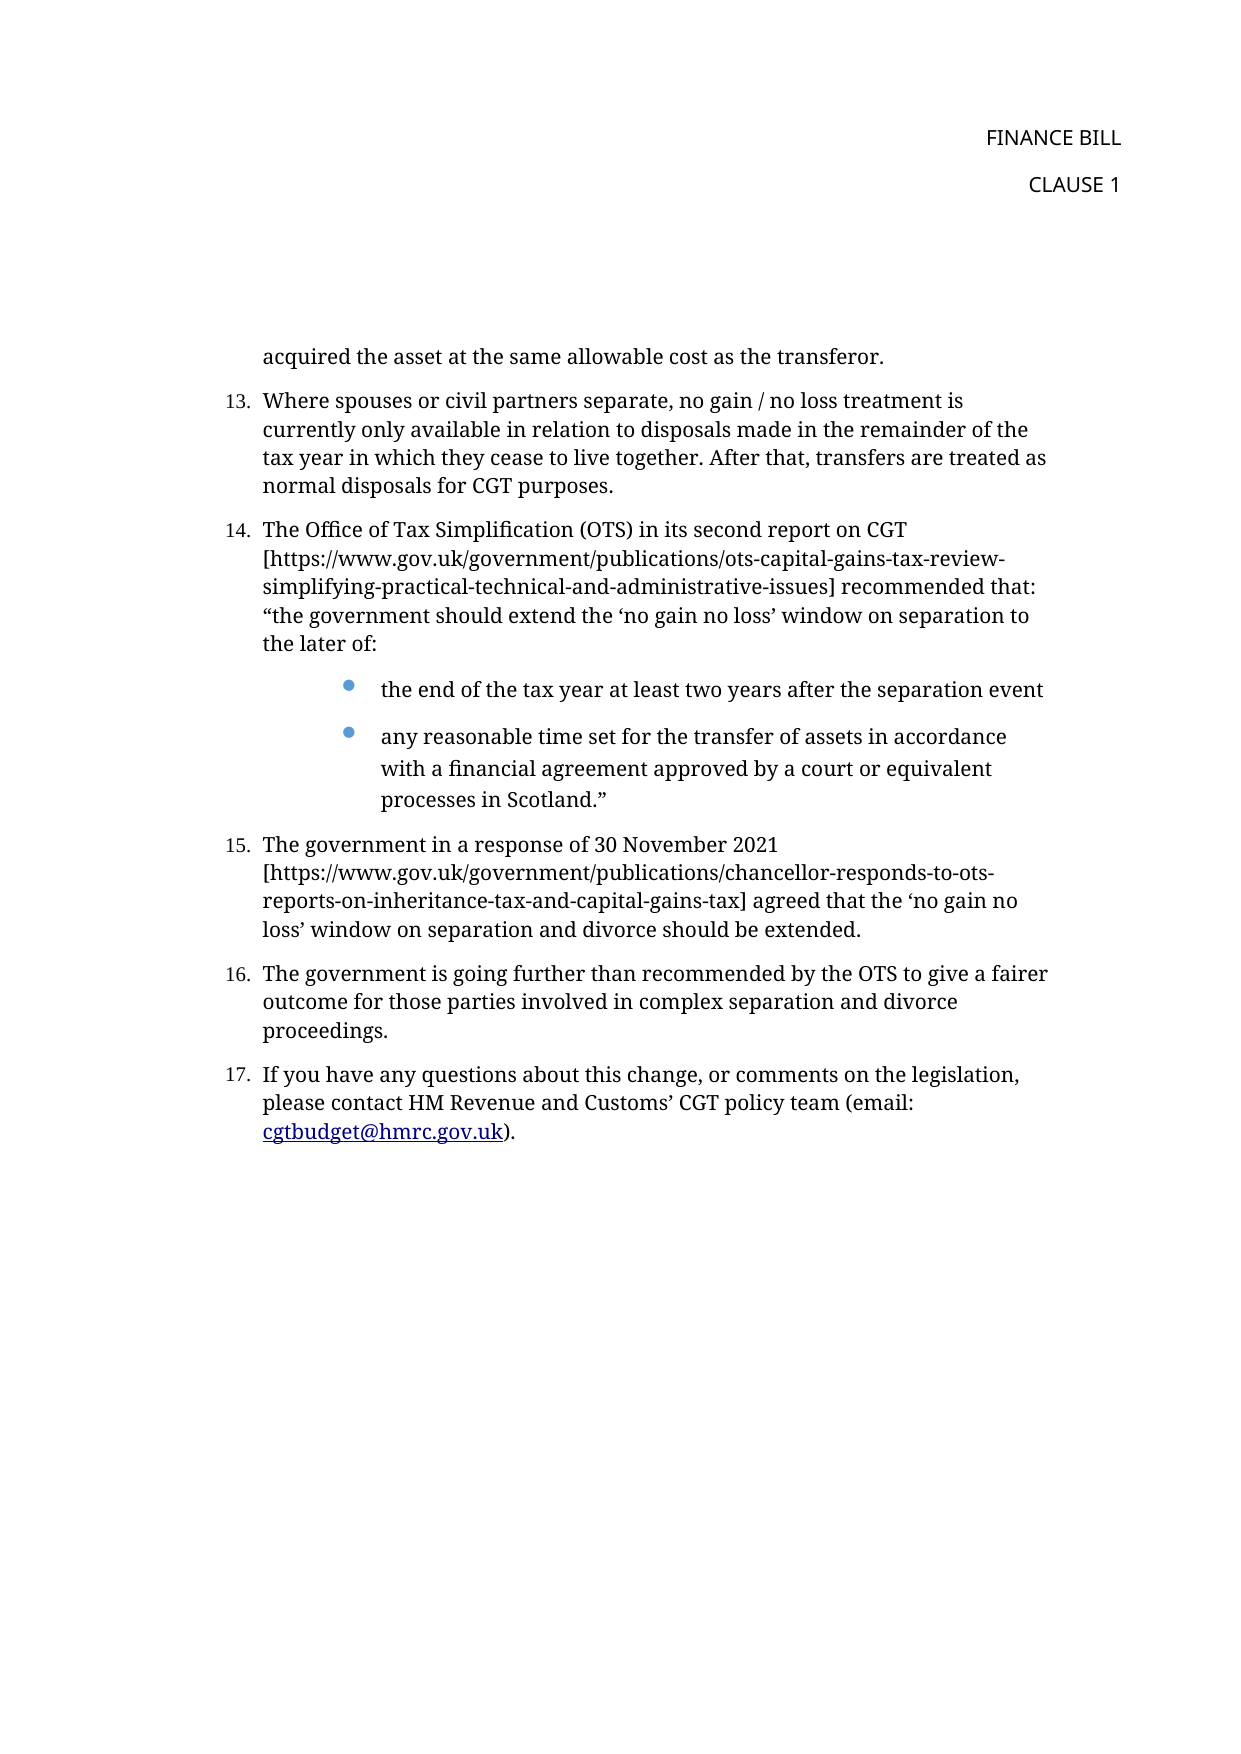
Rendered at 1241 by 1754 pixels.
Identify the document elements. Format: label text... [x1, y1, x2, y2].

list The government in a response of 30 November 2021 [https://www.gov.uk/government/publications/chancellor-responds-to-ots-reports-on-inheritance-tax-and-capital-gains-tax] agreed that the ‘no gain no loss’ window on separation and divorce should be extended. [225, 830, 1053, 943]
list acquired the asset at the same allowable cost as the transferor. [225, 342, 1053, 371]
list The government is going further than recommended by the OTS to give a fairer outcome for those parties involved in complex separation and divorce proceedings. [225, 959, 1053, 1044]
list The Office of Tax Simplification (OTS) in its second report on CGT [https://www.gov.uk/government/publications/ots-capital-gains-tax-review-simplifying-practical-technical-and-administrative-issues] recommended that: “the government should extend the ‘no gain no loss’ window on separation to the later of: [225, 516, 1053, 658]
list the end of the tax year at least two years after the separation event [343, 673, 1053, 705]
list Where spouses or civil partners separate, no gain / no loss treatment is currently only available in relation to disposals made in the remainder of the tax year in which they cease to live together. After that, transfers are treated as normal disposals for CGT purposes. [225, 386, 1053, 500]
list any reasonable time set for the transfer of assets in accordance with a financial agreement approved by a court or equivalent processes in Scotland.” [343, 720, 1053, 814]
list If you have any questions about this change, or comments on the legislation, please contact HM Revenue and Customs’ CGT policy team (email: cgtbudget@hmrc.gov.uk). [225, 1060, 1053, 1145]
